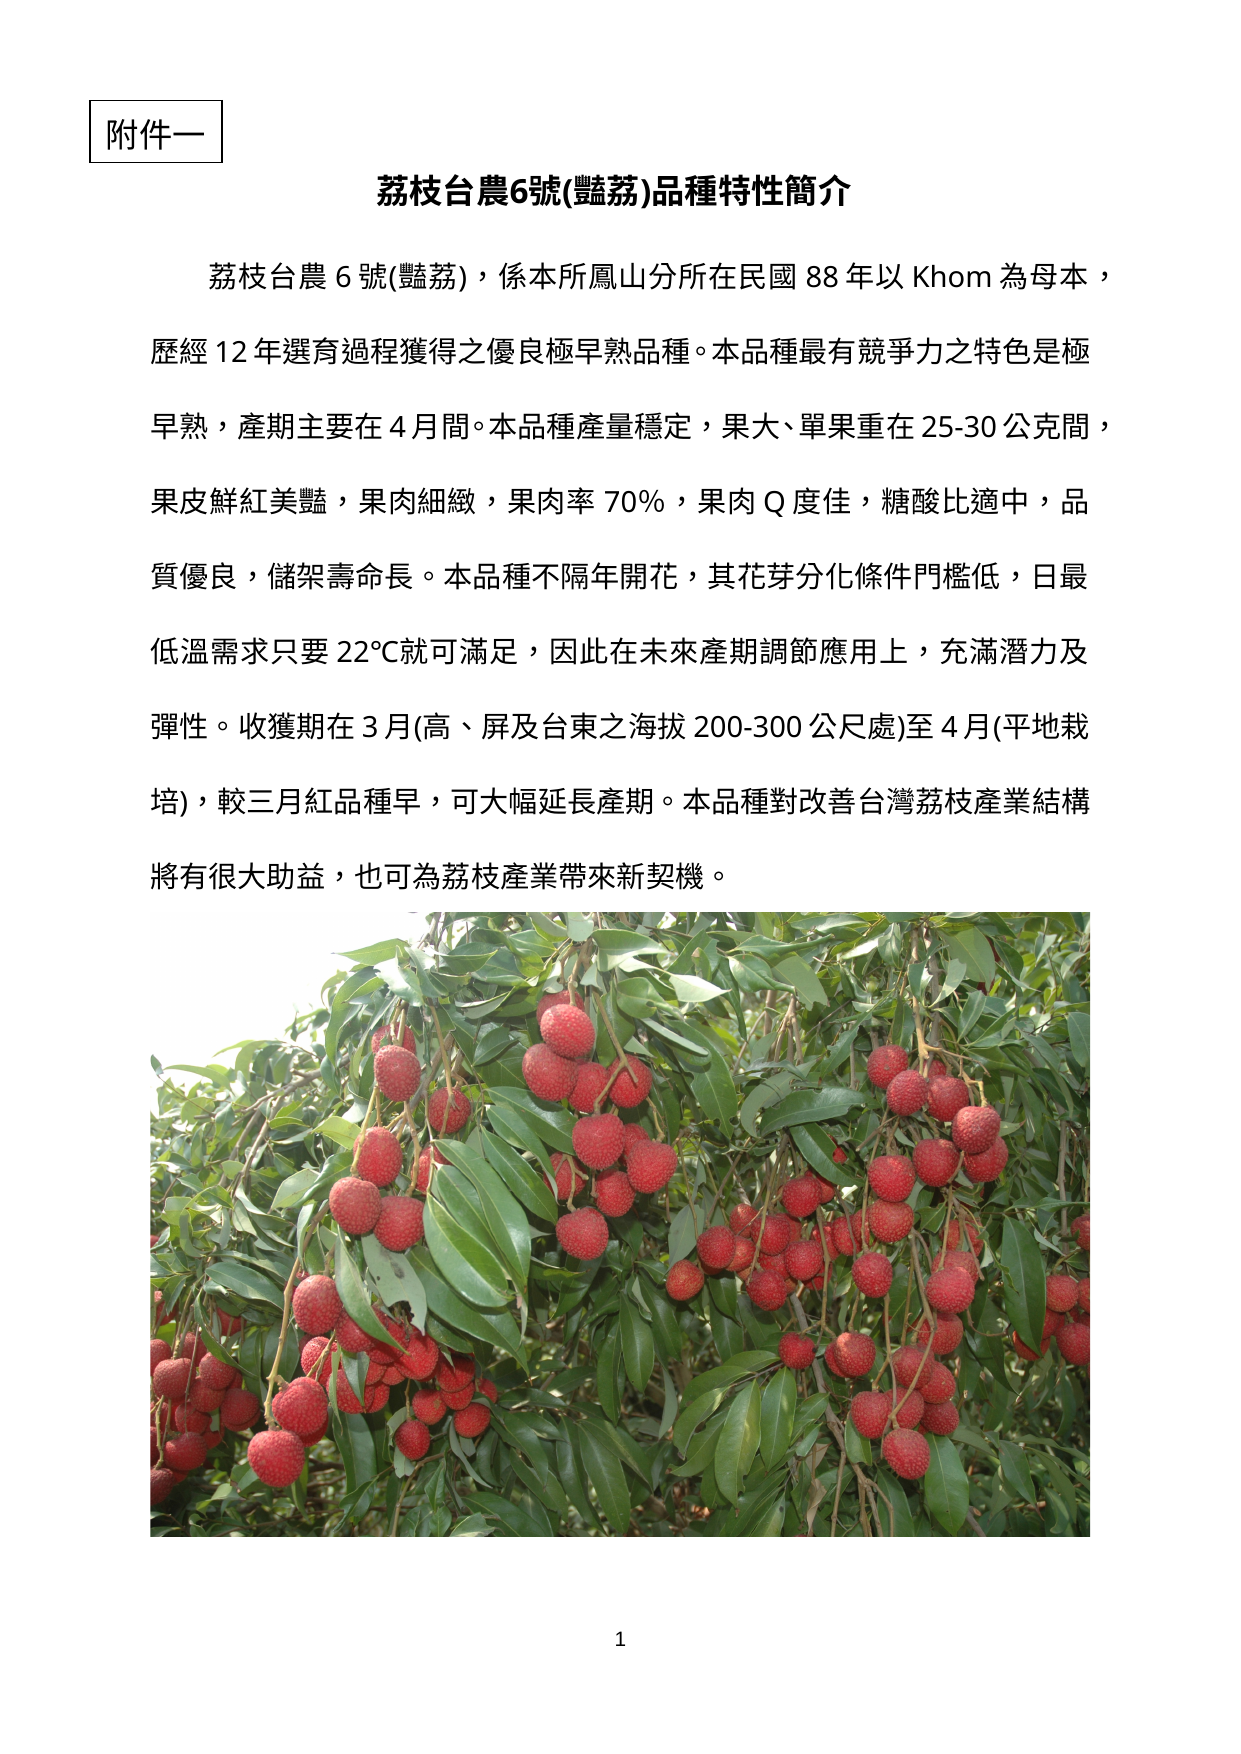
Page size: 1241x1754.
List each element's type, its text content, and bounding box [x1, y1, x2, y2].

text 附件一 [106, 109, 206, 154]
picture [150, 912, 1091, 1537]
text [91, 101, 221, 162]
text 荔枝台農6號(豔荔)品種特性簡介 [150, 164, 1077, 213]
text 荔枝台農6號(豔荔)，係本所鳳山分所在民國88年以Khom為母本，歷經12年選育過程獲得之優良極早熟品種。本品種最有競爭力之特色是極早熟，產期主要在4月間。本品種產量穩定，果大、單果重在25-30公克間，果皮鮮紅美豔，果肉細緻，果肉率70％，果肉Q度佳，糖酸比適中，品質優良，儲架壽命長。本品種不隔年開花，其花芽分化條件門檻低，日最低溫需求只要22℃就可滿足，因此在未來產期調節應用上，充滿潛力及彈性。收獲期在3月(高、屏及台東之海拔200-300公尺處)至4月(平地栽培)，較三月紅品種早，可大幅延長產期。本品種對改善台灣荔枝產業結構將有很大助益，也可為荔枝產業帶來新契機。 [150, 237, 1090, 912]
